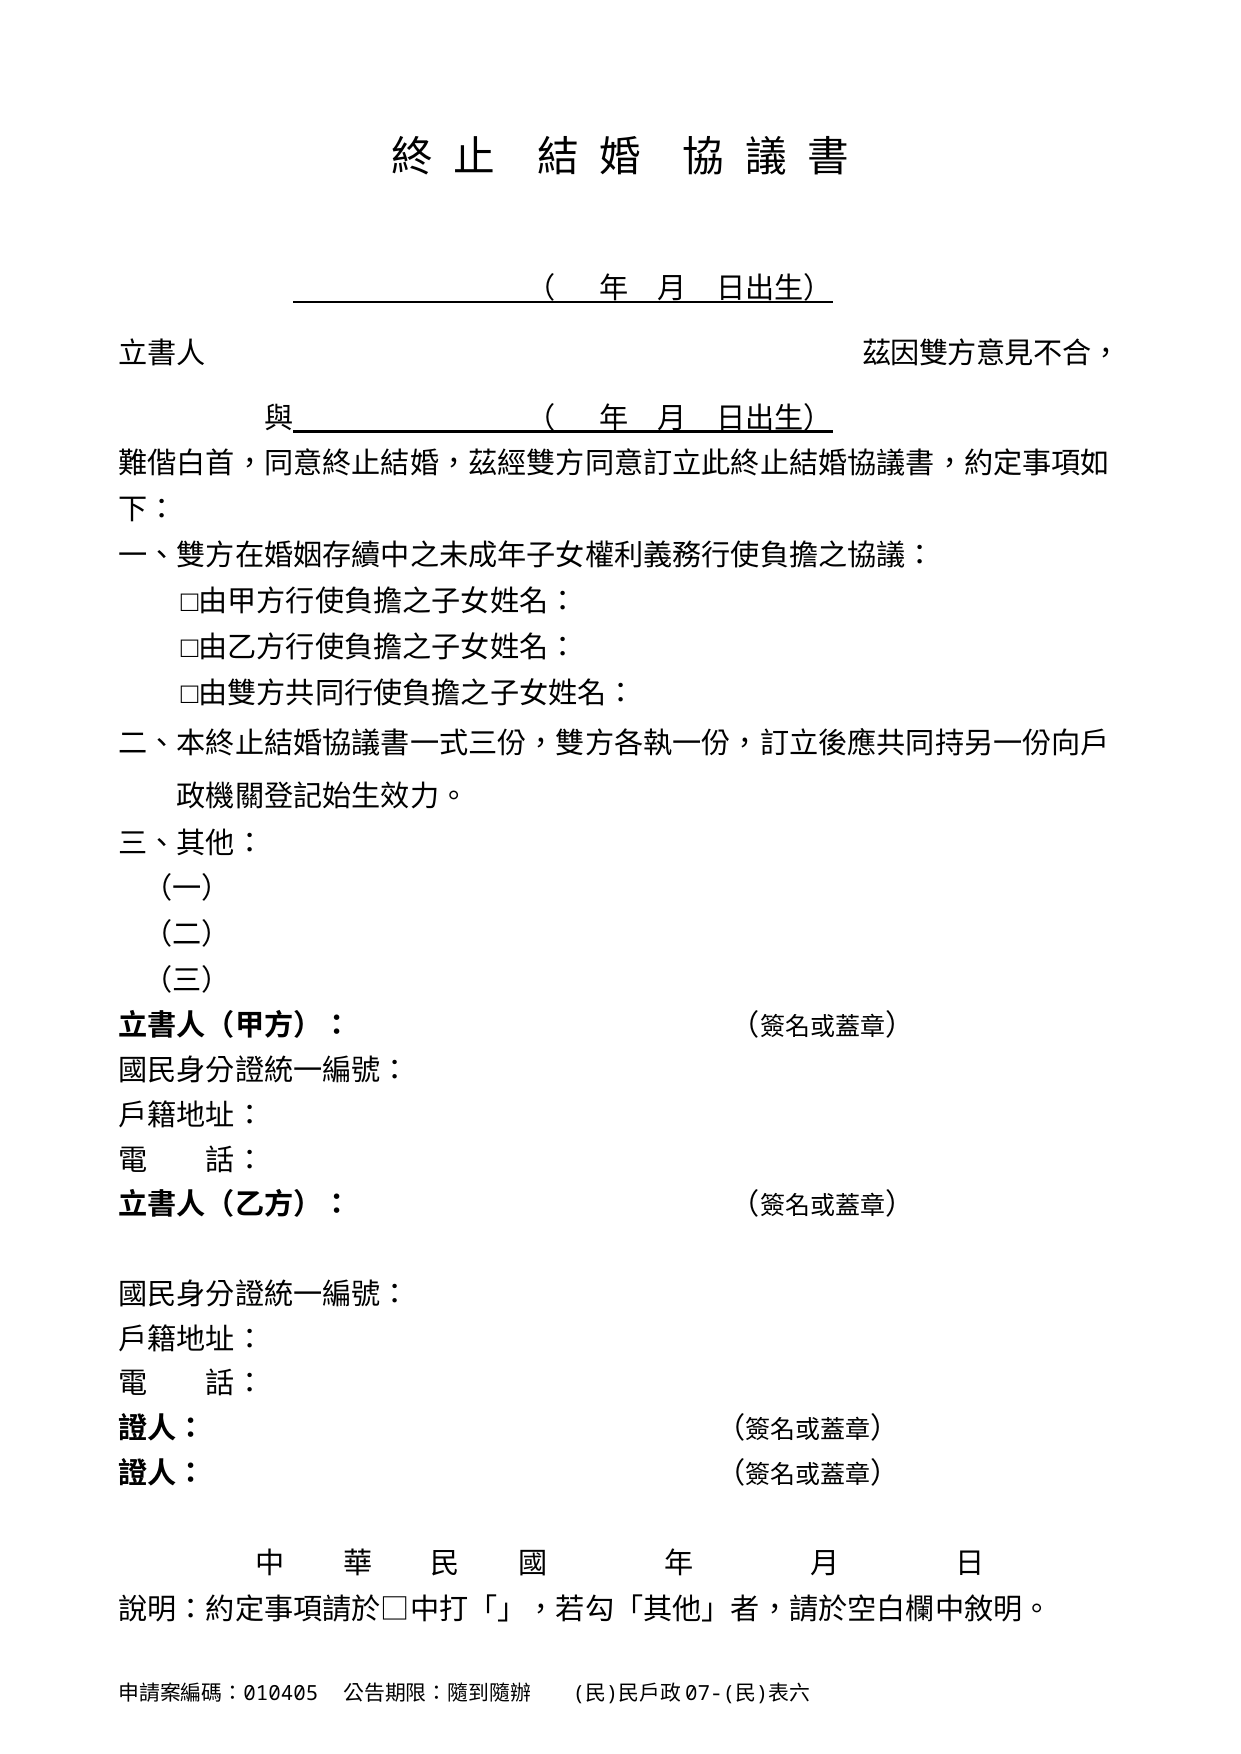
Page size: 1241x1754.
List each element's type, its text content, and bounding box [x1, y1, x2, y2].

text 立書人（甲方）： （簽名或蓋章） [118, 1000, 1122, 1044]
text □由雙方共同行使負擔之子女姓名： [181, 666, 1122, 712]
text □由甲方行使負擔之子女姓名： [181, 575, 1122, 621]
text 立書人（乙方）： （簽名或蓋章） [118, 1179, 1122, 1224]
text 國民身分證統一編號： [118, 1044, 1122, 1089]
text 一、雙方在婚姻存續中之未成年子女權利義務行使負擔之協議： [118, 529, 1122, 575]
text 與 （ 年 月 日出生） [118, 391, 1122, 437]
text 戶籍地址： [118, 1313, 1122, 1358]
text 證人： （簽名或蓋章） [118, 1403, 1122, 1448]
text 國民身分證統一編號： [118, 1268, 1122, 1313]
text 證人： （簽名或蓋章） [118, 1448, 1122, 1492]
text 說明：約定事項請於□中打「」，若勾「其他」者，請於空白欄中敘明。 [118, 1583, 1122, 1629]
text 二、本終止結婚協議書一式三份，雙方各執一份，訂立後應共同持另一份向戶政機關登記始生效力。 [118, 712, 1122, 816]
text 難偕白首，同意終止結婚，茲經雙方同意訂立此終止結婚協議書，約定事項如下： [118, 437, 1122, 529]
text 三、其他： [118, 816, 1122, 862]
text 中 華 民 國 年 月 日 [118, 1537, 1122, 1583]
text 電 話： [118, 1134, 1122, 1179]
text 戶籍地址： [118, 1089, 1122, 1134]
text （一） [143, 862, 1122, 908]
text 電 話： [118, 1358, 1122, 1403]
text （ 年 月 日出生） [118, 262, 1122, 308]
text □由乙方行使負擔之子女姓名： [181, 621, 1122, 666]
text 立書人 茲因雙方意見不合， [118, 327, 1122, 373]
text （三） [143, 954, 1122, 1000]
text 終 止 結 婚 協 議 書 [118, 123, 1122, 183]
text （二） [143, 908, 1122, 954]
